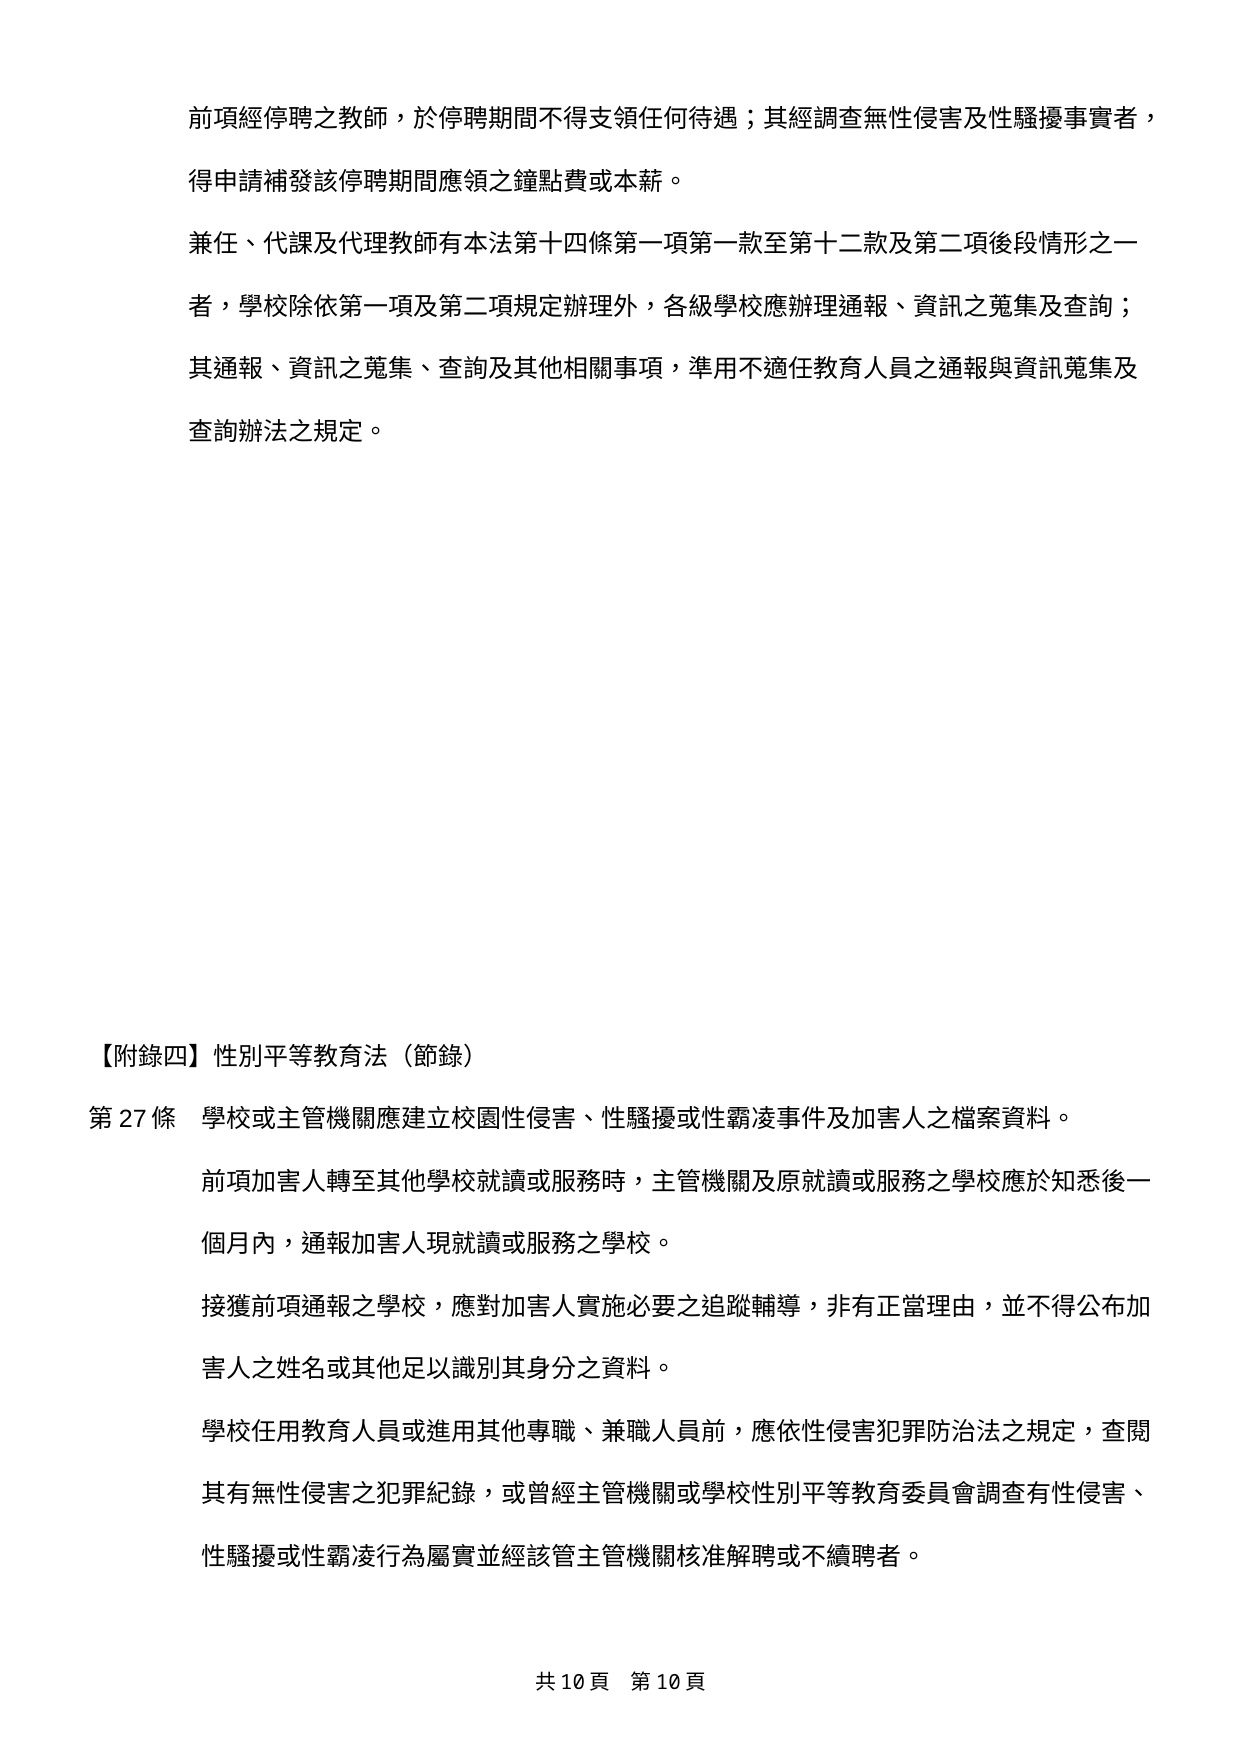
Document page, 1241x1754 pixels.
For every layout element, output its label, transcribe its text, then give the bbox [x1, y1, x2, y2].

text 兼任、代課及代理教師有本法第十四條第一項第一款至第十二款及第二項後段情形之一者，學校除依第一項及第二項規定辦理外，各級學校應辦理通報、資訊之蒐集及查詢；其通報、資訊之蒐集、查詢及其他相關事項，準用不適任教育人員之通報與資訊蒐集及查詢辦法之規定。 [189, 200, 1152, 450]
text 前項經停聘之教師，於停聘期間不得支領任何待遇；其經調查無性侵害及性騷擾事實者，得申請補發該停聘期間應領之鐘點費或本薪。 [189, 75, 1152, 200]
text 接獲前項通報之學校，應對加害人實施必要之追蹤輔導，非有正當理由，並不得公布加害人之姓名或其他足以識別其身分之資料。 [201, 1262, 1152, 1387]
text 第27條 學校或主管機關應建立校園性侵害、性騷擾或性霸凌事件及加害人之檔案資料。 [89, 1075, 1152, 1137]
text 學校任用教育人員或進用其他專職、兼職人員前，應依性侵害犯罪防治法之規定，查閱其有無性侵害之犯罪紀錄，或曾經主管機關或學校性別平等教育委員會調查有性侵害、性騷擾或性霸凌行為屬實並經該管主管機關核准解聘或不續聘者。 [201, 1387, 1152, 1575]
text 前項加害人轉至其他學校就讀或服務時，主管機關及原就讀或服務之學校應於知悉後一個月內，通報加害人現就讀或服務之學校。 [201, 1137, 1152, 1262]
text 【附錄四】性別平等教育法（節錄） [89, 1012, 1152, 1075]
